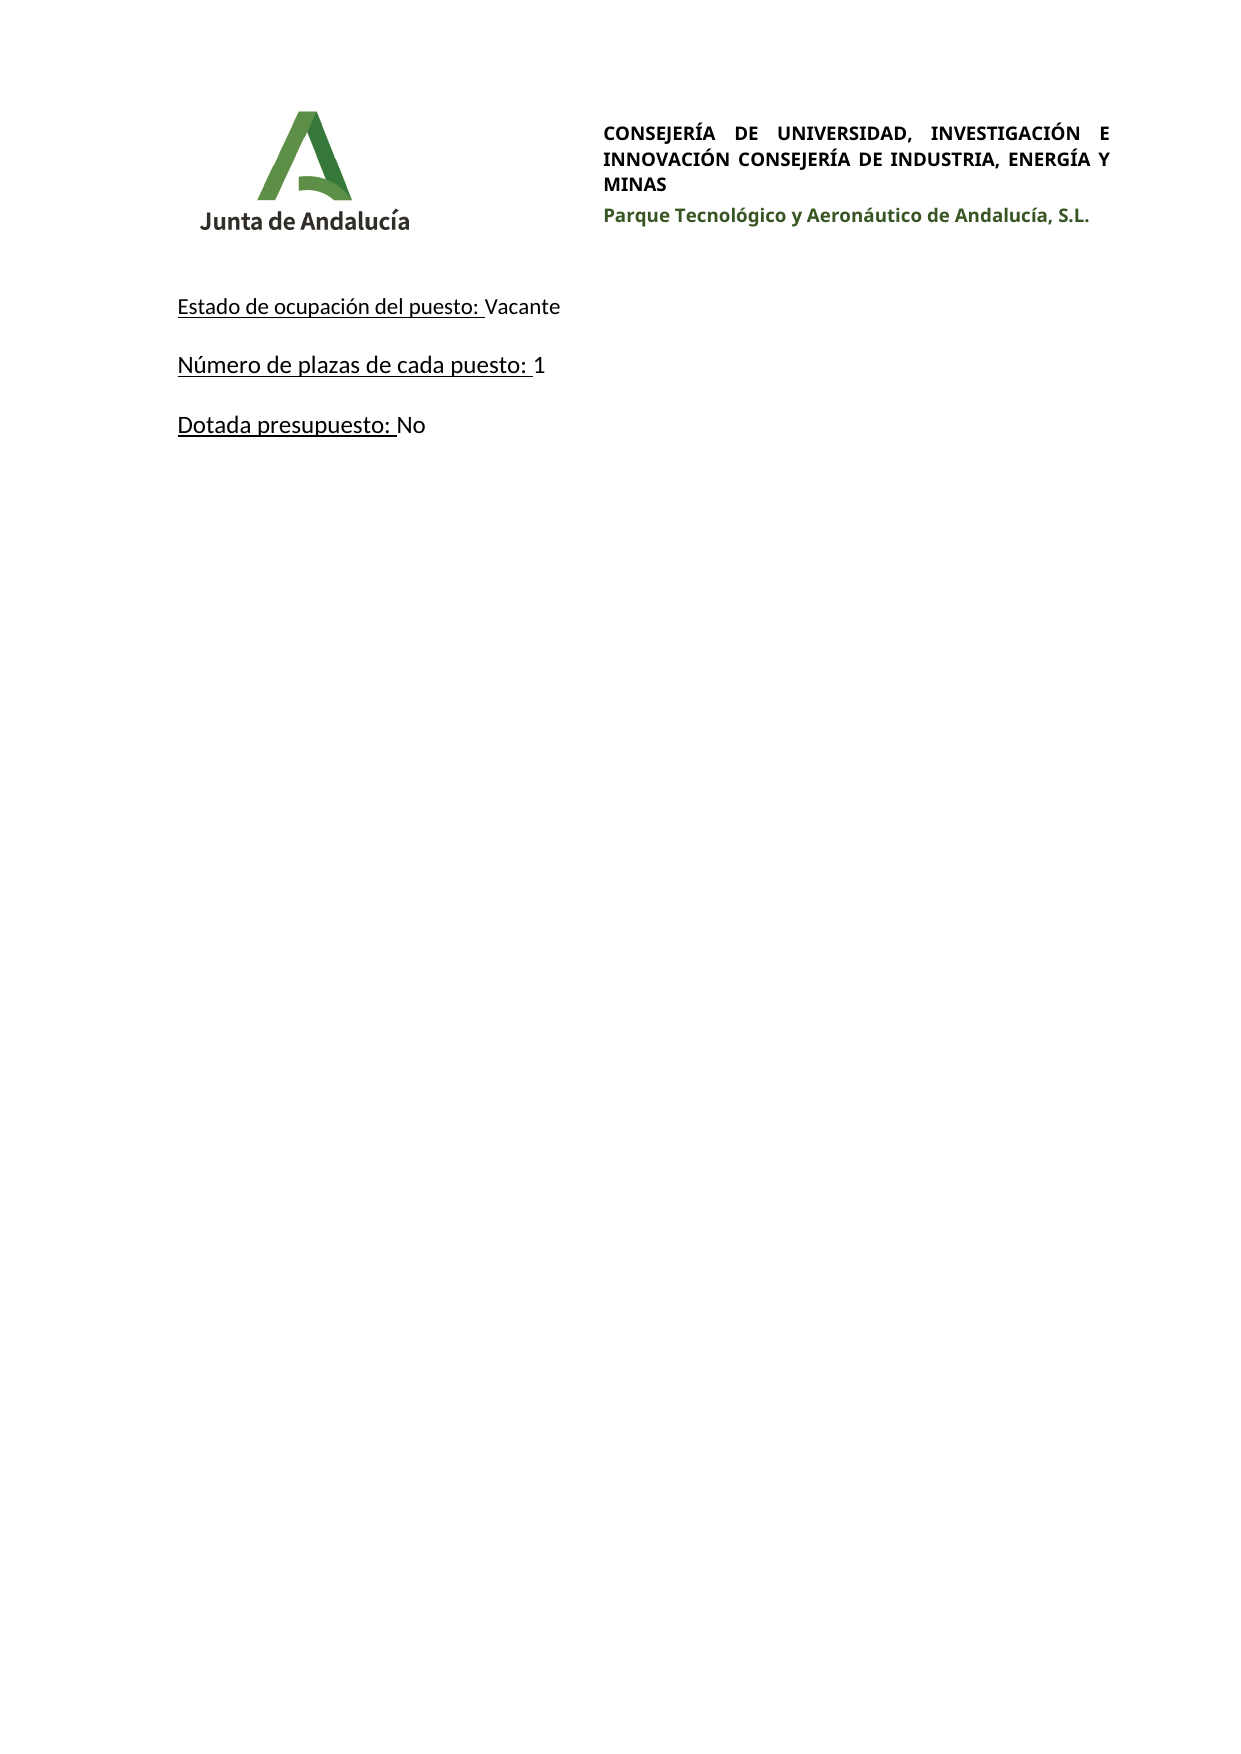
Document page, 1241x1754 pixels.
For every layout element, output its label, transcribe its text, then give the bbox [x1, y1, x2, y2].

text Número de plazas de cada puesto: 1 [177, 349, 1063, 380]
text Estado de ocupación del puesto: Vacante [177, 292, 1063, 320]
text Dotada presupuesto: No [177, 409, 1063, 440]
